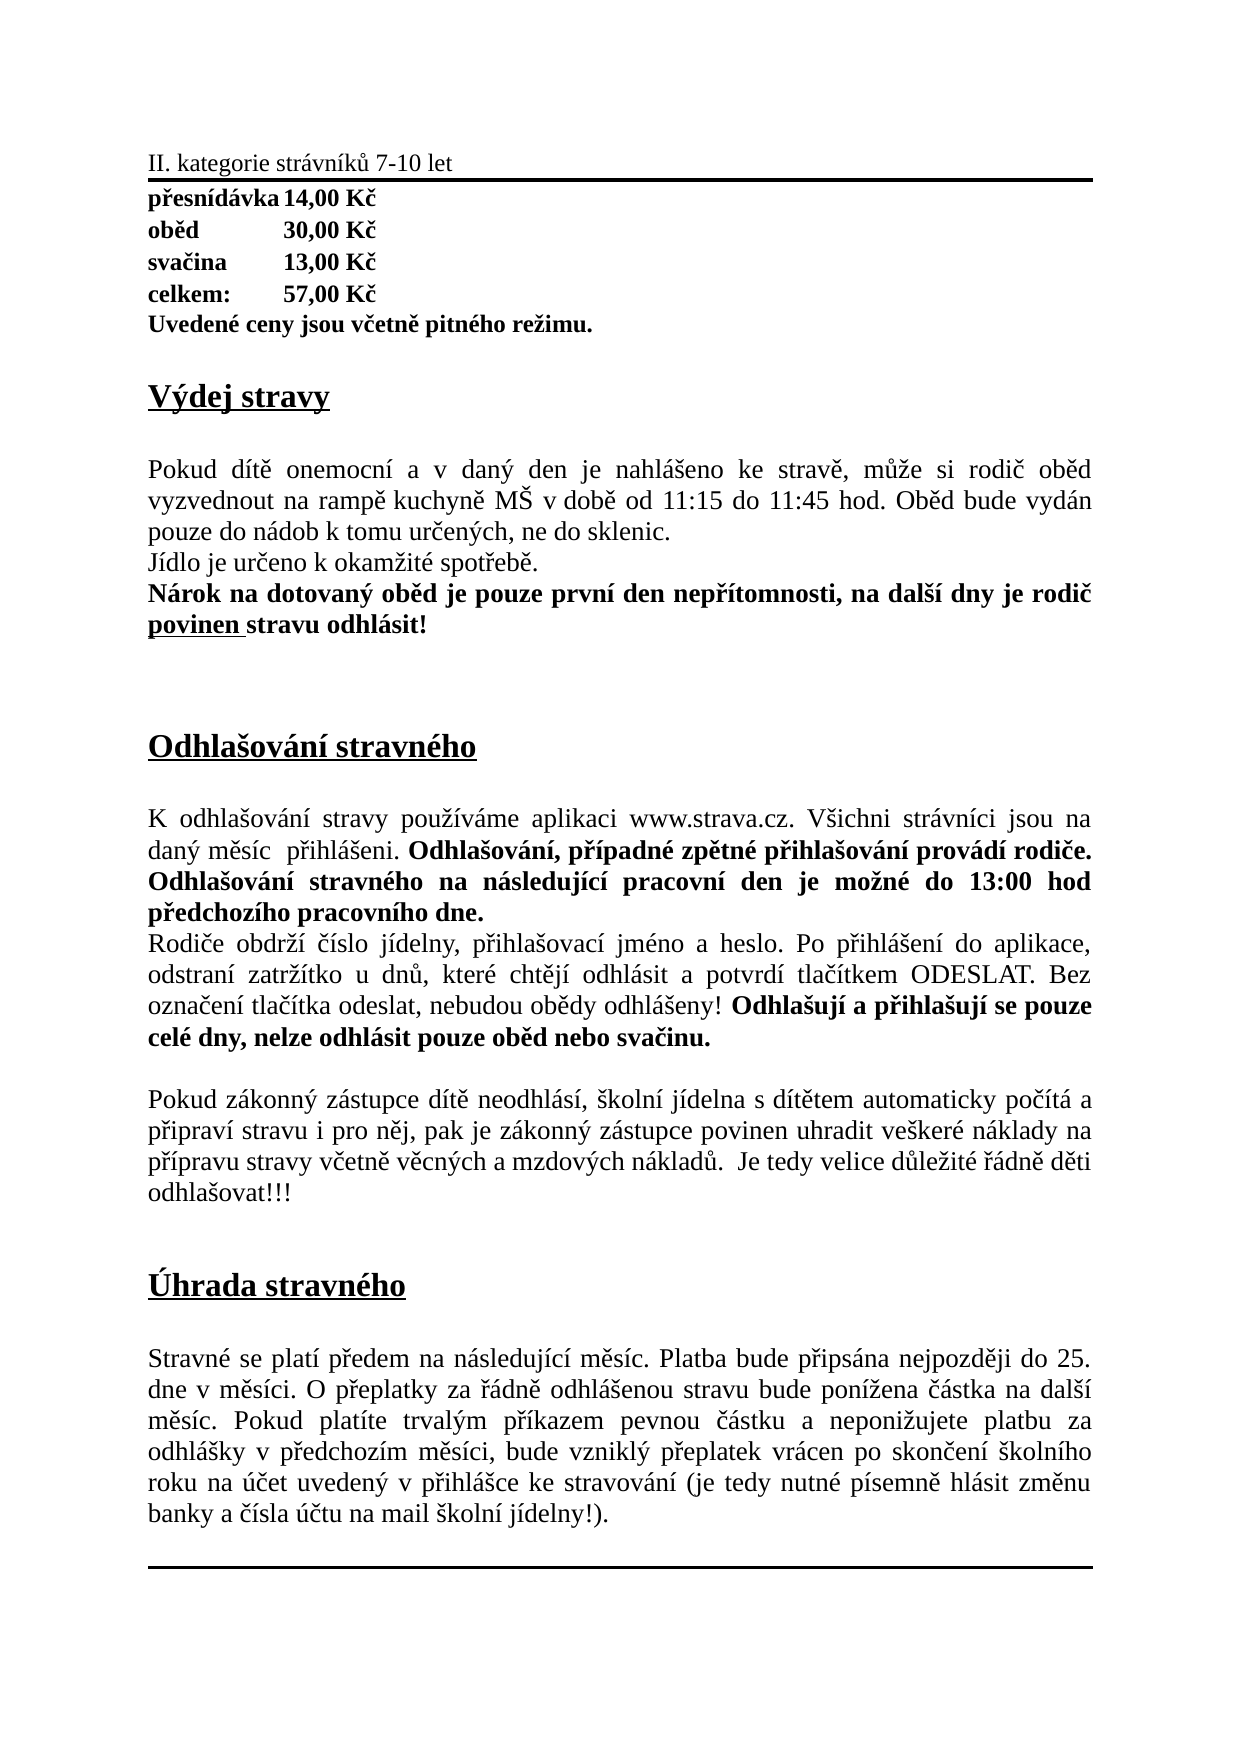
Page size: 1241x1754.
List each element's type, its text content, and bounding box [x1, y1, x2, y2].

table_cell 30,00 Kč [281, 214, 377, 245]
text Pokud dítě onemocní a v daný den je nahlášeno ke stravě, může si rodič oběd vyzvednout na rampě kuchyně MŠ v době od 11:15 do 11:45 hod. Oběd bude vydán pouze do nádob k tomu určených, ne do sklenic. [148, 453, 1093, 546]
text K odhlašování stravy používáme aplikaci www.strava.cz. Všichni strávníci jsou na daný měsíc přihlášeni. Odhlašování, případné zpětné přihlašování provádí rodiče. Odhlašování stravného na následující pracovní den je možné do 13:00 hod předchozího pracovního dne. [148, 803, 1093, 927]
text Uvedené ceny jsou včetně pitného režimu. [148, 309, 1093, 338]
table_cell oběd [146, 214, 281, 245]
table_cell 57,00 Kč [281, 277, 377, 309]
table_cell 13,00 Kč [281, 245, 377, 277]
text Nárok na dotovaný oběd je pouze první den nepřítomnosti, na další dny je rodič povinen stravu odhlásit! [148, 577, 1093, 640]
text Rodiče obdrží číslo jídelny, přihlašovací jméno a heslo. Po přihlášení do aplikace, odstraní zatržítko u dnů, které chtějí odhlásit a potvrdí tlačítkem ODESLAT. Bez označení tlačítka odeslat, nebudou obědy odhlášeny! Odhlašují a přihlašují se pouze celé dny, nelze odhlásit pouze oběd nebo svačinu. [148, 927, 1093, 1052]
text Stravné se platí předem na následující měsíc. Platba bude připsána nejpozději do 25. dne v měsíci. O přeplatky za řádně odhlášenou stravu bude ponížena částka na další měsíc. Pokud platíte trvalým příkazem pevnou částku a neponižujete platbu za odhlášky v předchozím měsíci, bude vzniklý přeplatek vrácen po skončení školního roku na účet uvedený v přihlášce ke stravování (je tedy nutné písemně hlásit změnu banky a čísla účtu na mail školní jídelny!). [148, 1342, 1093, 1566]
text Odhlašování stravného [148, 726, 1093, 764]
text Úhrada stravného [148, 1265, 1093, 1303]
text Výdej stravy [148, 376, 1093, 414]
text Jídlo je určeno k okamžité spotřebě. [148, 546, 1093, 577]
table_cell celkem: [146, 277, 281, 309]
table_header přesnídávka [146, 182, 281, 213]
table_cell svačina [146, 245, 281, 277]
text Pokud zákonný zástupce dítě neodhlásí, školní jídelna s dítětem automaticky počítá a připraví stravu i pro něj, pak je zákonný zástupce povinen uhradit veškeré náklady na přípravu stravy včetně věcných a mzdových nákladů. Je tedy velice důležité řádně děti odhlašovat!!! [148, 1083, 1093, 1207]
text II. kategorie strávníků 7-10 let [148, 148, 1093, 178]
table_header 14,00 Kč [281, 182, 377, 213]
